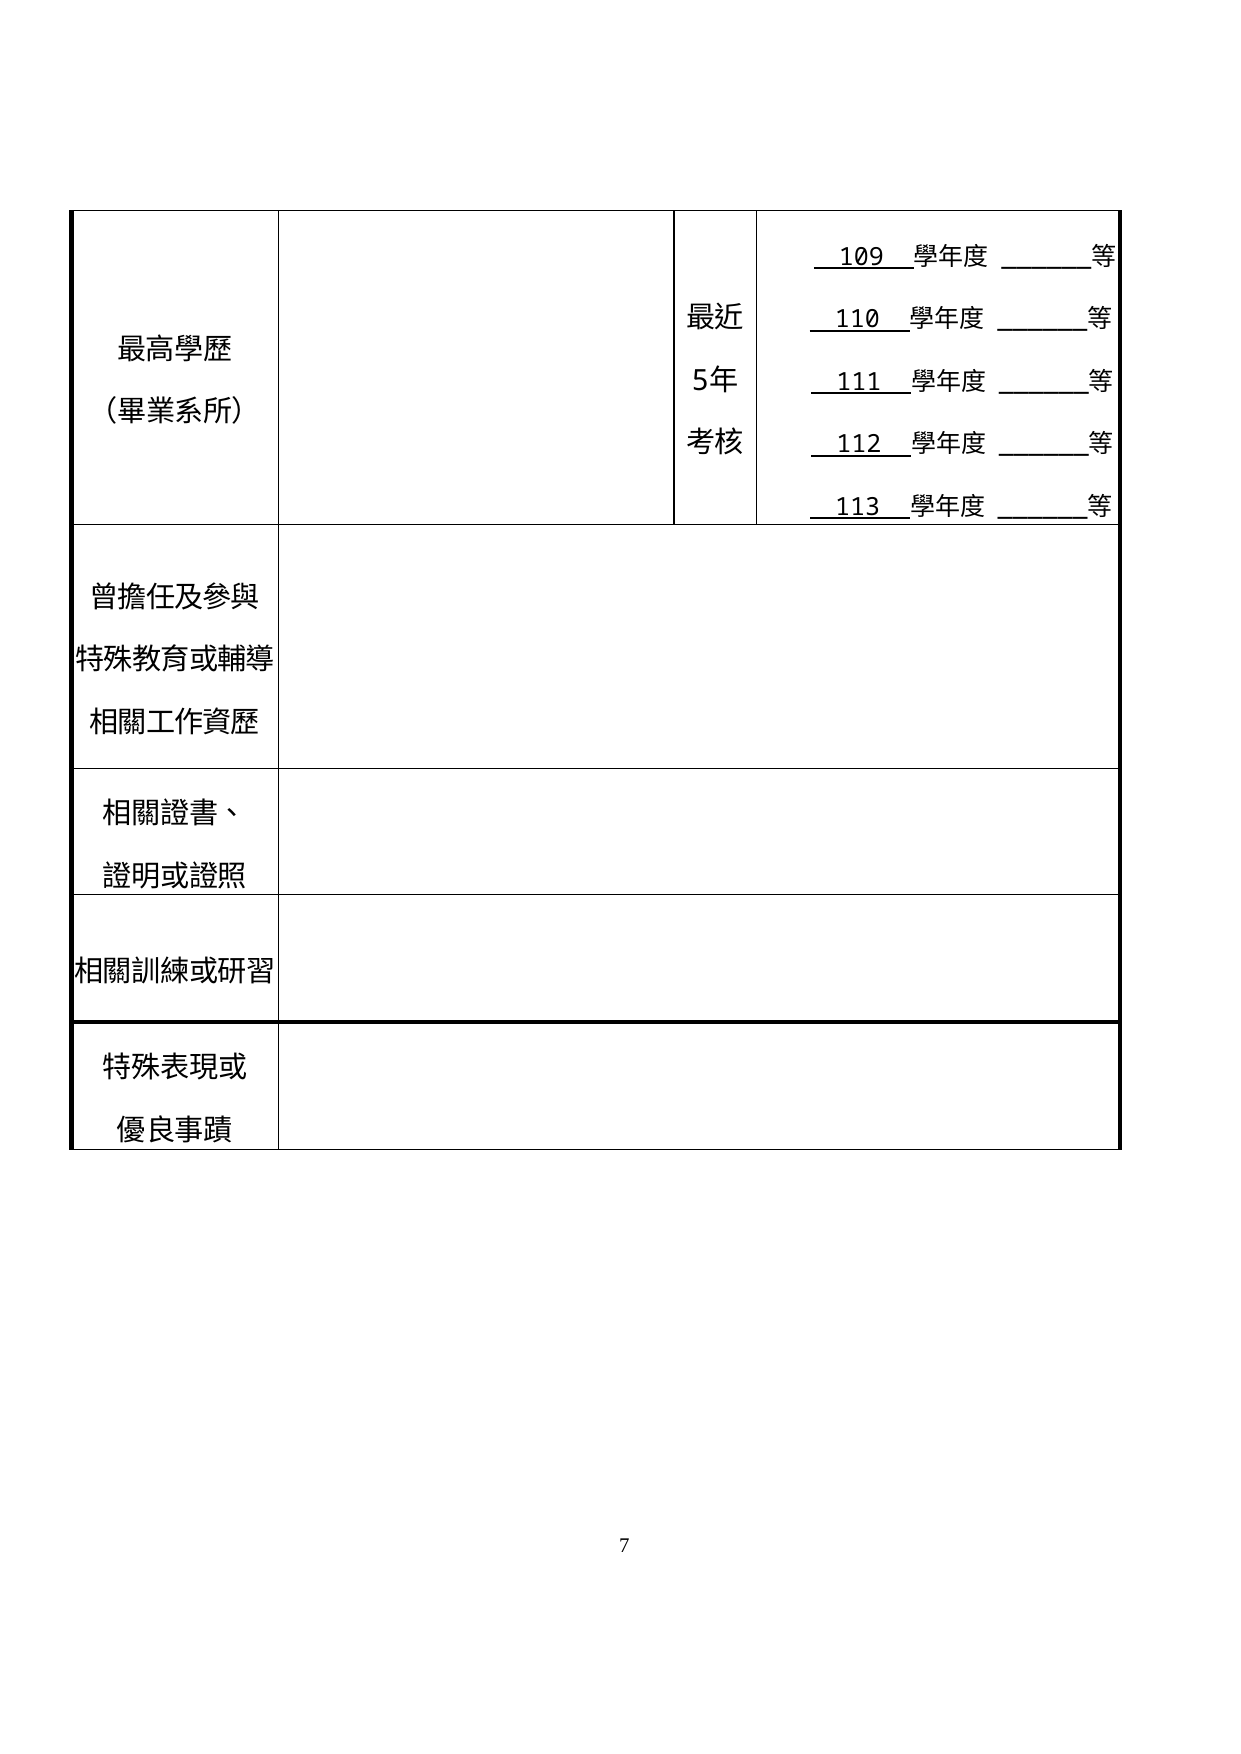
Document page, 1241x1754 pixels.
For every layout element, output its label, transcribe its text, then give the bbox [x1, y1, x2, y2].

table_cell [279, 1024, 1118, 1148]
table_cell [279, 211, 673, 523]
table_cell 相關訓練或研習 [74, 895, 278, 1020]
table_cell [279, 525, 1118, 768]
table_cell 最近 5年 考核 [675, 211, 756, 523]
table_cell [279, 895, 1118, 1020]
table_cell 曾擔任及參與 特殊教育或輔導相關工作資歷 [74, 525, 278, 768]
table_cell 最高學歷 （畢業系所） [74, 211, 278, 523]
table_cell 相關證書、 證明或證照 [74, 769, 278, 894]
table_cell 109 學年度 ______等 110 學年度 ______等 111 學年度 ______等 112 學年度 ______等 113 學年度 ______等 [757, 211, 1118, 523]
table_cell 特殊表現或 優良事蹟 [74, 1024, 278, 1148]
table_cell [279, 769, 1118, 894]
